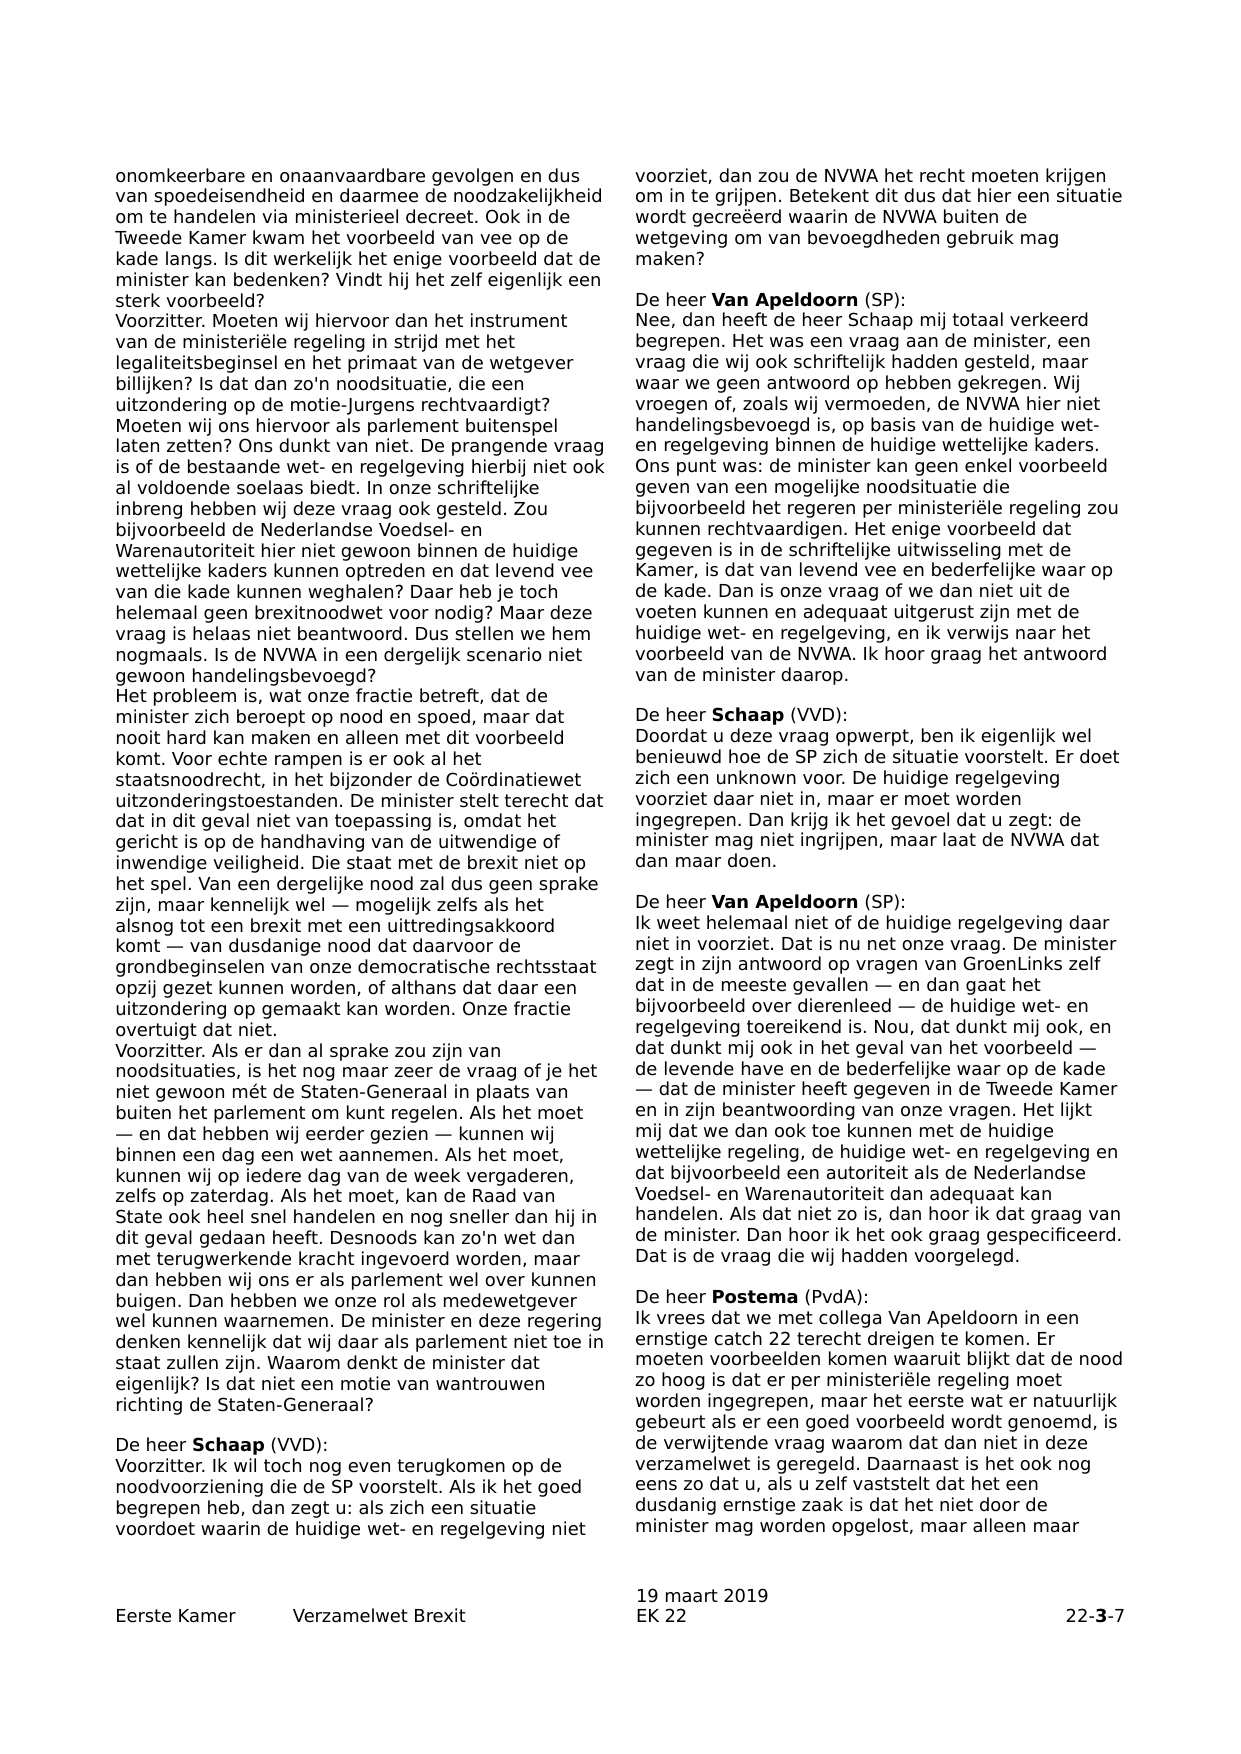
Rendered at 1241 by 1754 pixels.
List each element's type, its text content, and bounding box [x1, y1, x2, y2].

text Ik vrees dat we met collega Van Apeldoorn in een ernstige catch 22 terecht dreigen te komen. Er moeten voorbeelden komen waaruit blijkt dat de nood zo hoog is dat er per ministeriële regeling moet worden ingegrepen, maar het eerste wat er natuurlijk gebeurt als er een goed voorbeeld wordt genoemd, is de verwijtende vraag waarom dat dan niet in deze verzamelwet is geregeld. Daarnaast is het ook nog eens zo dat u, als u zelf vaststelt dat het een dusdanig ernstige zaak is dat het niet door de minister mag worden opgelost, maar alleen maar [635, 1307, 1125, 1537]
text De heer Van Apeldoorn (SP): [635, 289, 1125, 310]
text voorziet, dan zou de NVWA het recht moeten krijgen om in te grijpen. Betekent dit dus dat hier een situatie wordt gecreëerd waarin de NVWA buiten de wetgeving om van bevoegdheden gebruik mag maken? [635, 165, 1125, 269]
text De heer Schaap (VVD): [635, 705, 1125, 726]
text Voorzitter. Moeten wij hiervoor dan het instrument van de ministeriële regeling in strijd met het legaliteitsbeginsel en het primaat van de wetgever billijken? Is dat dan zo'n noodsituatie, die een uitzondering op de motie-Jurgens rechtvaardigt? Moeten wij ons hiervoor als parlement buitenspel laten zetten? Ons dunkt van niet. De prangende vraag is of de bestaande wet- en regelgeving hierbij niet ook al voldoende soelaas biedt. In onze schriftelijke inbreng hebben wij deze vraag ook gesteld. Zou bijvoorbeeld de Nederlandse Voedsel- en Warenautoriteit hier niet gewoon binnen de huidige wettelijke kaders kunnen optreden en dat levend vee van die kade kunnen weghalen? Daar heb je toch helemaal geen brexitnoodwet voor nodig? Maar deze vraag is helaas niet beantwoord. Dus stellen we hem nogmaals. Is de NVWA in een dergelijk scenario niet gewoon handelingsbevoegd? [115, 311, 605, 686]
text De heer Schaap (VVD): [115, 1435, 605, 1456]
text De heer Postema (PvdA): [635, 1287, 1125, 1307]
text Voorzitter. Ik wil toch nog even terugkomen op de noodvoorziening die de SP voorstelt. Als ik het goed begrepen heb, dan zegt u: als zich een situatie voordoet waarin de huidige wet- en regelgeving niet [115, 1456, 605, 1539]
text De heer Van Apeldoorn (SP): [635, 892, 1125, 912]
text onomkeerbare en onaanvaardbare gevolgen en dus van spoedeisendheid en daarmee de noodzakelijkheid om te handelen via ministerieel decreet. Ook in de Tweede Kamer kwam het voorbeeld van vee op de kade langs. Is dit werkelijk het enige voorbeeld dat de minister kan bedenken? Vindt hij het zelf eigenlijk een sterk voorbeeld? [115, 165, 605, 311]
text Doordat u deze vraag opwerpt, ben ik eigenlijk wel benieuwd hoe de SP zich de situatie voorstelt. Er doet zich een unknown voor. De huidige regelgeving voorziet daar niet in, maar er moet worden ingegrepen. Dan krijg ik het gevoel dat u zegt: de minister mag niet ingrijpen, maar laat de NVWA dat dan maar doen. [635, 726, 1125, 872]
text Voorzitter. Als er dan al sprake zou zijn van noodsituaties, is het nog maar zeer de vraag of je het niet gewoon mét de Staten-Generaal in plaats van buiten het parlement om kunt regelen. Als het moet — en dat hebben wij eerder gezien — kunnen wij binnen een dag een wet aannemen. Als het moet, kunnen wij op iedere dag van de week vergaderen, zelfs op zaterdag. Als het moet, kan de Raad van State ook heel snel handelen en nog sneller dan hij in dit geval gedaan heeft. Desnoods kan zo'n wet dan met terugwerkende kracht ingevoerd worden, maar dan hebben wij ons er als parlement wel over kunnen buigen. Dan hebben we onze rol als medewetgever wel kunnen waarnemen. De minister en deze regering denken kennelijk dat wij daar als parlement niet toe in staat zullen zijn. Waarom denkt de minister dat eigenlijk? Is dat niet een motie van wantrouwen richting de Staten-Generaal? [115, 1040, 605, 1415]
text Nee, dan heeft de heer Schaap mij totaal verkeerd begrepen. Het was een vraag aan de minister, een vraag die wij ook schriftelijk hadden gesteld, maar waar we geen antwoord op hebben gekregen. Wij vroegen of, zoals wij vermoeden, de NVWA hier niet handelingsbevoegd is, op basis van de huidige wet- en regelgeving binnen de huidige wettelijke kaders. Ons punt was: de minister kan geen enkel voorbeeld geven van een mogelijke noodsituatie die bijvoorbeeld het regeren per ministeriële regeling zou kunnen rechtvaardigen. Het enige voorbeeld dat gegeven is in de schriftelijke uitwisseling met de Kamer, is dat van levend vee en bederfelijke waar op de kade. Dan is onze vraag of we dan niet uit de voeten kunnen en adequaat uitgerust zijn met de huidige wet- en regelgeving, en ik verwijs naar het voorbeeld van de NVWA. Ik hoor graag het antwoord van de minister daarop. [635, 310, 1125, 685]
text Het probleem is, wat onze fractie betreft, dat de minister zich beroept op nood en spoed, maar dat nooit hard kan maken en alleen met dit voorbeeld komt. Voor echte rampen is er ook al het staatsnoodrecht, in het bijzonder de Coördinatiewet uitzonderingstoestanden. De minister stelt terecht dat dat in dit geval niet van toepassing is, omdat het gericht is op de handhaving van de uitwendige of inwendige veiligheid. Die staat met de brexit niet op het spel. Van een dergelijke nood zal dus geen sprake zijn, maar kennelijk wel — mogelijk zelfs als het alsnog tot een brexit met een uittredingsakkoord komt — van dusdanige nood dat daarvoor de grondbeginselen van onze democratische rechtsstaat opzij gezet kunnen worden, of althans dat daar een uitzondering op gemaakt kan worden. Onze fractie overtuigt dat niet. [115, 686, 605, 1040]
text Ik weet helemaal niet of de huidige regelgeving daar niet in voorziet. Dat is nu net onze vraag. De minister zegt in zijn antwoord op vragen van GroenLinks zelf dat in de meeste gevallen — en dan gaat het bijvoorbeeld over dierenleed — de huidige wet- en regelgeving toereikend is. Nou, dat dunkt mij ook, en dat dunkt mij ook in het geval van het voorbeeld — de levende have en de bederfelijke waar op de kade — dat de minister heeft gegeven in de Tweede Kamer en in zijn beantwoording van onze vragen. Het lijkt mij dat we dan ook toe kunnen met de huidige wettelijke regeling, de huidige wet- en regelgeving en dat bijvoorbeeld een autoriteit als de Nederlandse Voedsel- en Warenautoriteit dan adequaat kan handelen. Als dat niet zo is, dan hoor ik dat graag van de minister. Dan hoor ik het ook graag gespecificeerd. Dat is de vraag die wij hadden voorgelegd. [635, 912, 1125, 1267]
